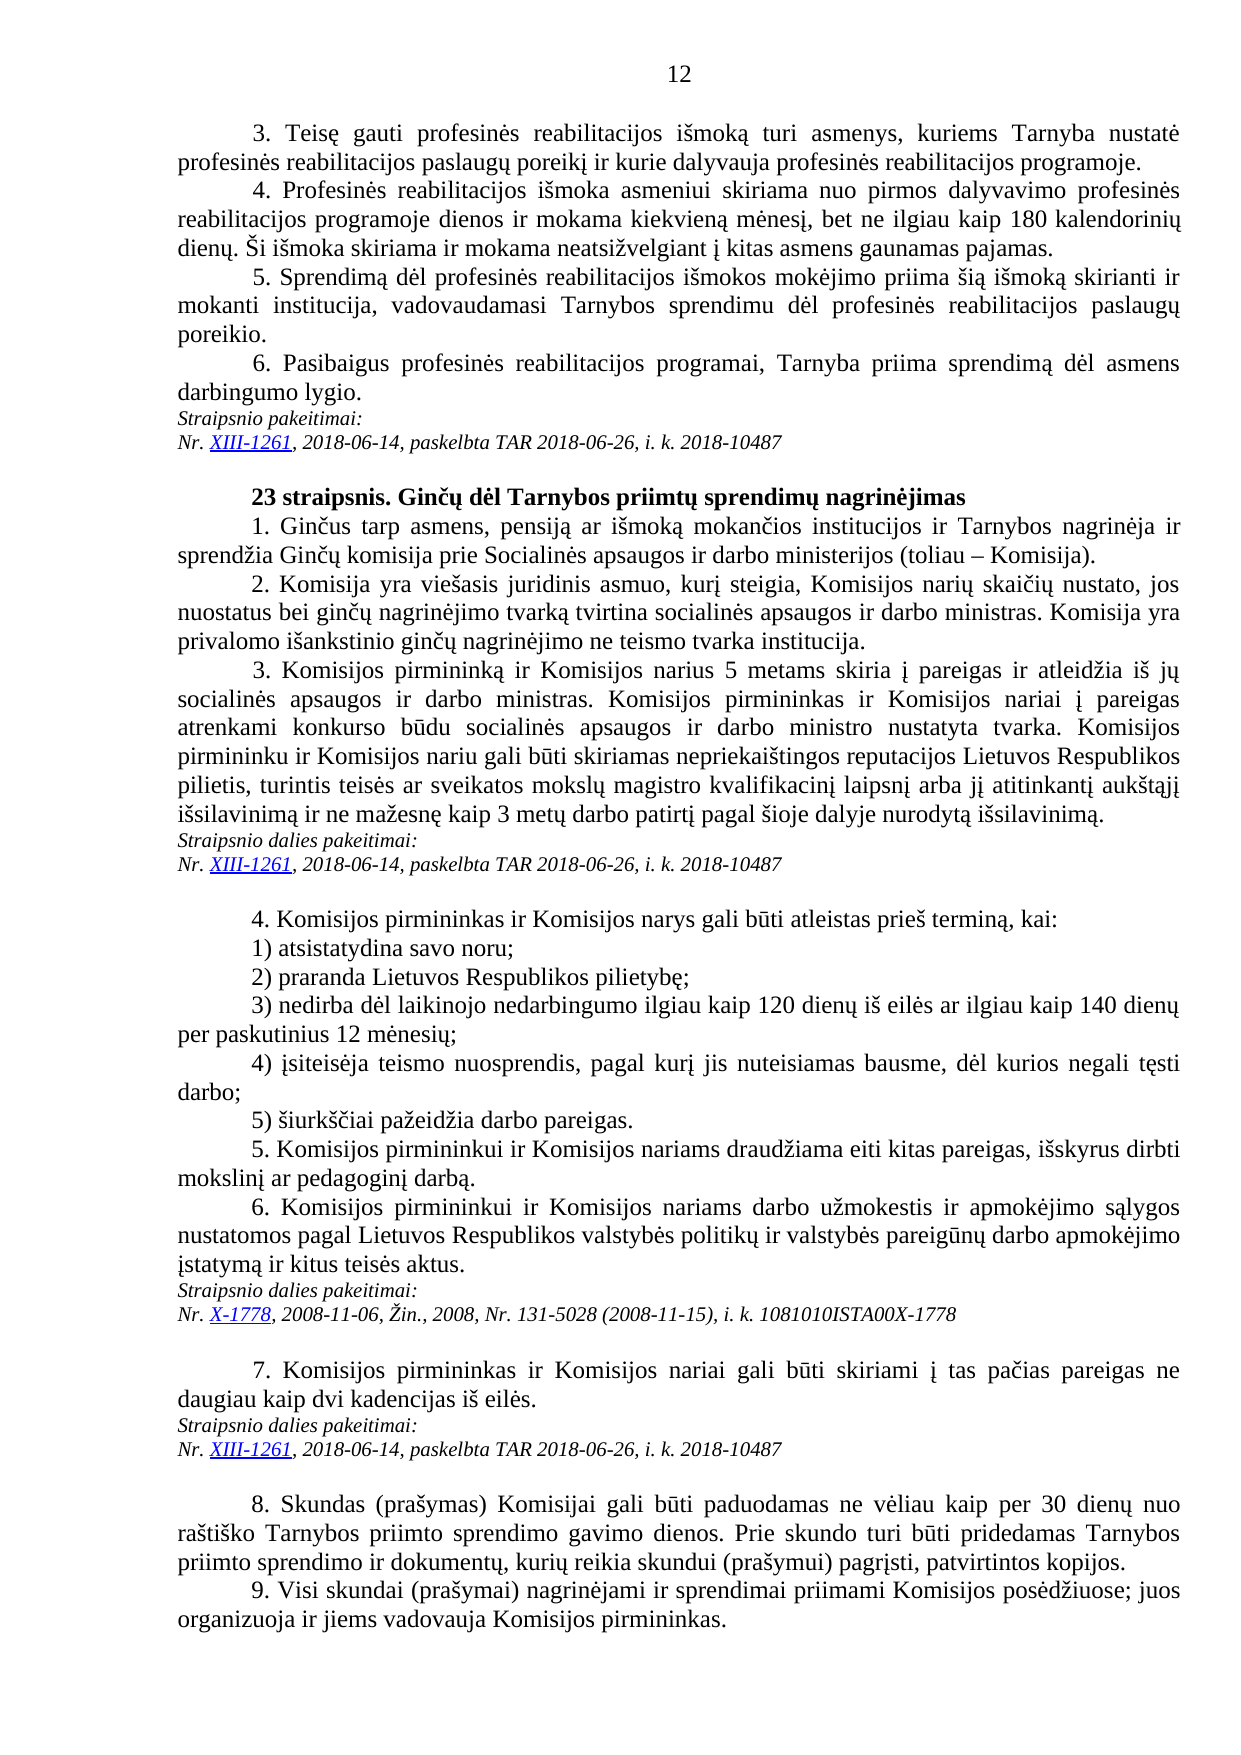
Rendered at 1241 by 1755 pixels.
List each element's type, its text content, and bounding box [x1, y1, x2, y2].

text 9. Visi skundai (prašymai) nagrinėjami ir sprendimai priimami Komisijos posėdžiuose; juos organizuoja ir jiems vadovauja Komisijos pirmininkas. [177, 1576, 1181, 1633]
text Straipsnio dalies pakeitimai: [177, 827, 1181, 852]
text 2) praranda Lietuvos Respublikos pilietybę; [177, 962, 1181, 991]
text 3. Komisijos pirmininką ir Komisijos narius 5 metams skiria į pareigas ir atleidžia iš jų socialinės apsaugos ir darbo ministras. Komisijos pirmininkas ir Komisijos nariai į pareigas atrenkami konkurso būdu socialinės apsaugos ir darbo ministro nustatyta tvarka. Komisijos pirmininku ir Komisijos nariu gali būti skiriamas nepriekaištingos reputacijos Lietuvos Respublikos pilietis, turintis teisės ar sveikatos mokslų magistro kvalifikacinį laipsnį arba jį atitinkantį aukštąjį išsilavinimą ir ne mažesnę kaip 3 metų darbo patirtį pagal šioje dalyje nurodytą išsilavinimą. [177, 655, 1181, 827]
text 7. Komisijos pirmininkas ir Komisijos nariai gali būti skiriami į tas pačias pareigas ne daugiau kaip dvi kadencijas iš eilės. [177, 1355, 1181, 1412]
text 6. Pasibaigus profesinės reabilitacijos programai, Tarnyba priima sprendimą dėl asmens darbingumo lygio. [177, 348, 1181, 406]
text 5) šiurkščiai pažeidžia darbo pareigas. [177, 1106, 1181, 1134]
text Straipsnio pakeitimai: [177, 406, 1181, 430]
text 6. Komisijos pirmininkui ir Komisijos nariams darbo užmokestis ir apmokėjimo sąlygos nustatomos pagal Lietuvos Respublikos valstybės politikų ir valstybės pareigūnų darbo apmokėjimo įstatymą ir kitus teisės aktus. [177, 1192, 1181, 1278]
text 23 straipsnis. Ginčų dėl Tarnybos priimtų sprendimų nagrinėjimas [177, 482, 1181, 511]
text 3. Teisę gauti profesinės reabilitacijos išmoką turi asmenys, kuriems Tarnyba nustatė profesinės reabilitacijos paslaugų poreikį ir kurie dalyvauja profesinės reabilitacijos programoje. [177, 118, 1181, 176]
text Nr. XIII-1261, 2018-06-14, paskelbta TAR 2018-06-26, i. k. 2018-10487 [177, 430, 1181, 454]
text 2. Komisija yra viešasis juridinis asmuo, kurį steigia, Komisijos narių skaičių nustato, jos nuostatus bei ginčų nagrinėjimo tvarką tvirtina socialinės apsaugos ir darbo ministras. Komisija yra privalomo išankstinio ginčų nagrinėjimo ne teismo tvarka institucija. [177, 569, 1181, 655]
text 4. Profesinės reabilitacijos išmoka asmeniui skiriama nuo pirmos dalyvavimo profesinės reabilitacijos programoje dienos ir mokama kiekvieną mėnesį, bet ne ilgiau kaip 180 kalendorinių dienų. Ši išmoka skiriama ir mokama neatsižvelgiant į kitas asmens gaunamas pajamas. [177, 176, 1181, 262]
text 8. Skundas (prašymas) Komisijai gali būti paduodamas ne vėliau kaip per 30 dienų nuo raštiško Tarnybos priimto sprendimo gavimo dienos. Prie skundo turi būti pridedamas Tarnybos priimto sprendimo ir dokumentų, kurių reikia skundui (prašymui) pagrįsti, patvirtintos kopijos. [177, 1489, 1181, 1576]
text Nr. X-1778, 2008-11-06, Žin., 2008, Nr. 131-5028 (2008-11-15), i. k. 1081010ISTA00X-1778 [177, 1302, 1181, 1326]
text Nr. XIII-1261, 2018-06-14, paskelbta TAR 2018-06-26, i. k. 2018-10487 [177, 1437, 1181, 1461]
text Straipsnio dalies pakeitimai: [177, 1278, 1181, 1302]
text 4) įsiteisėja teismo nuosprendis, pagal kurį jis nuteisiamas bausme, dėl kurios negali tęsti darbo; [177, 1048, 1181, 1106]
text 4. Komisijos pirmininkas ir Komisijos narys gali būti atleistas prieš terminą, kai: [177, 904, 1181, 933]
text Straipsnio dalies pakeitimai: [177, 1412, 1181, 1437]
text 5. Komisijos pirmininkui ir Komisijos nariams draudžiama eiti kitas pareigas, išskyrus dirbti mokslinį ar pedagoginį darbą. [177, 1134, 1181, 1192]
text 5. Sprendimą dėl profesinės reabilitacijos išmokos mokėjimo priima šią išmoką skirianti ir mokanti institucija, vadovaudamasi Tarnybos sprendimu dėl profesinės reabilitacijos paslaugų poreikio. [177, 262, 1181, 348]
text 1. Ginčus tarp asmens, pensiją ar išmoką mokančios institucijos ir Tarnybos nagrinėja ir sprendžia Ginčų komisija prie Socialinės apsaugos ir darbo ministerijos (toliau – Komisija). [177, 511, 1181, 569]
text 3) nedirba dėl laikinojo nedarbingumo ilgiau kaip 120 dienų iš eilės ar ilgiau kaip 140 dienų per paskutinius 12 mėnesių; [177, 991, 1181, 1048]
text Nr. XIII-1261, 2018-06-14, paskelbta TAR 2018-06-26, i. k. 2018-10487 [177, 852, 1181, 876]
text 1) atsistatydina savo noru; [177, 933, 1181, 962]
